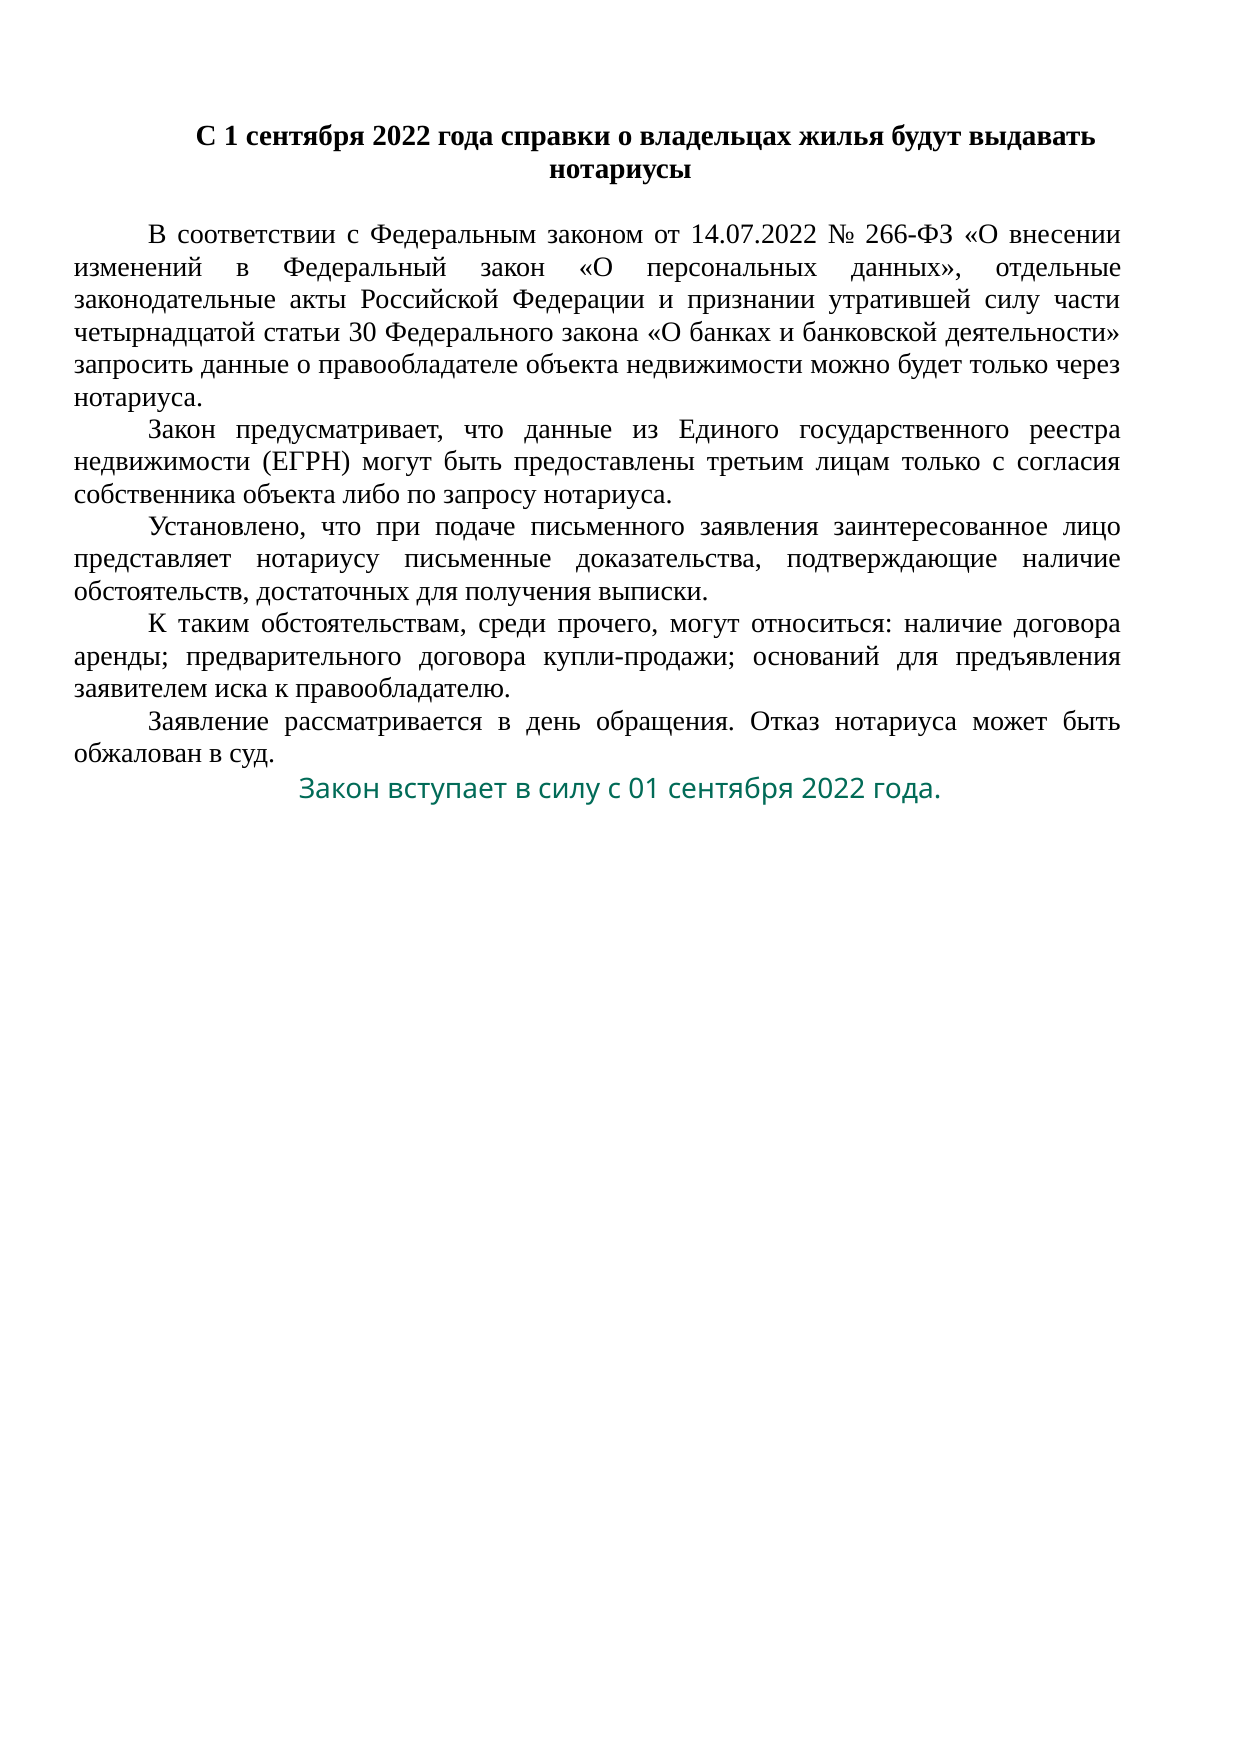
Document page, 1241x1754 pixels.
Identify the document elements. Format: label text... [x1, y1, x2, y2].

text нотариусы [118, 152, 1122, 185]
text Закон вступает в силу с 01 сентября 2022 года. [118, 768, 1122, 807]
text С 1 сентября 2022 года справки о владельцах жилья будут выдавать [118, 118, 1122, 152]
text Заявление рассматривается в день обращения. Отказ нотариуса может быть обжалован в суд. [74, 703, 1122, 768]
text К таким обстоятельствам, среди прочего, могут относиться: наличие договора аренды; предварительного договора купли-продажи; оснований для предъявления заявителем иска к правообладателю. [74, 606, 1122, 703]
text Установлено, что при подаче письменного заявления заинтересованное лицо представляет нотариусу письменные доказательства, подтверждающие наличие обстоятельств, достаточных для получения выписки. [74, 509, 1122, 606]
text Закон предусматривает, что данные из Единого государственного реестра недвижимости (ЕГРН) могут быть предоставлены третьим лицам только с согласия собственника объекта либо по запросу нотариуса. [74, 412, 1122, 509]
text В соответствии с Федеральным законом от 14.07.2022 № 266-ФЗ «О внесении изменений в Федеральный закон «О персональных данных», отдельные законодательные акты Российской Федерации и признании утратившей силу части четырнадцатой статьи 30 Федерального закона «О банках и банковской деятельности» запросить данные о правообладателе объекта недвижимости можно будет только через нотариуса. [74, 218, 1122, 412]
